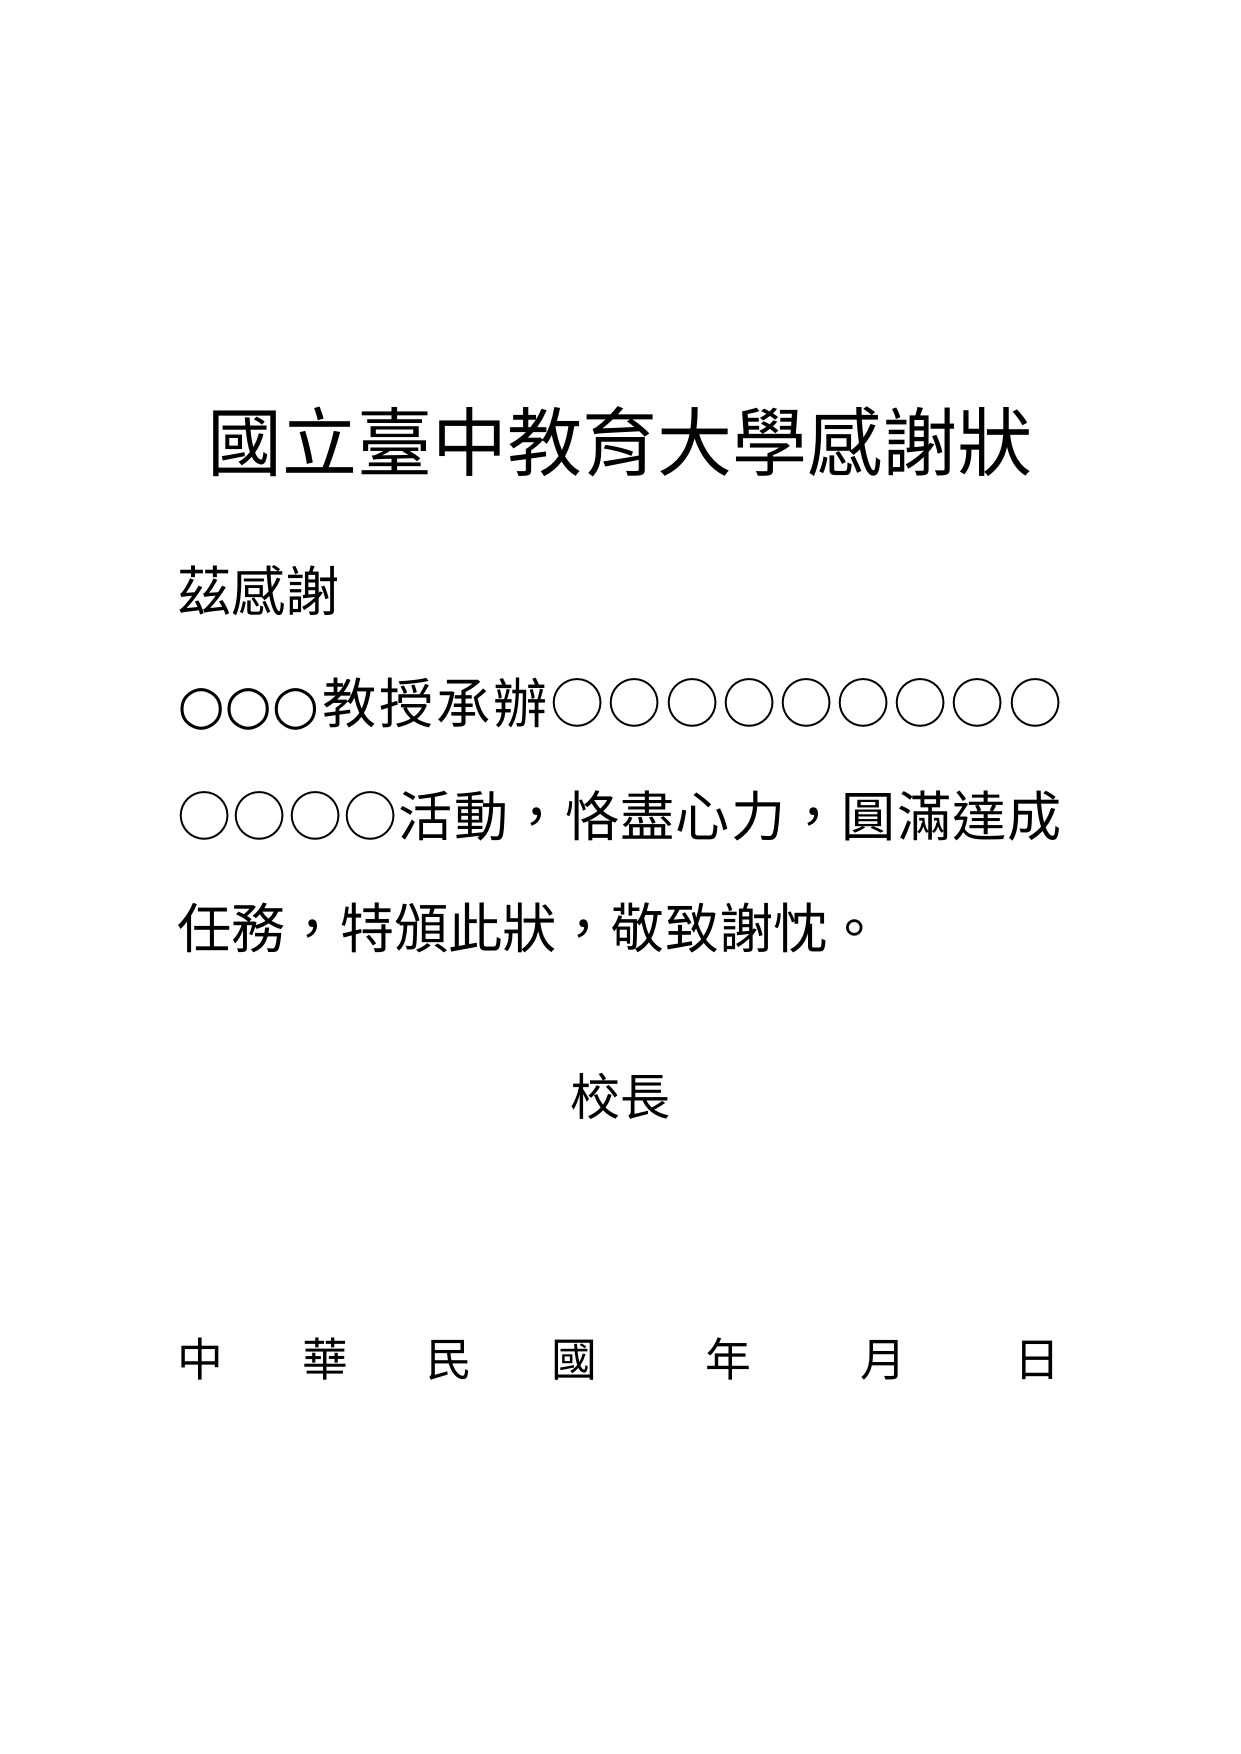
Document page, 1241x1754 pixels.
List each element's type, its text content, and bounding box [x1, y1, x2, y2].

text 國立臺中教育大學感謝狀 [177, 381, 1063, 494]
text 中 華 民 國 年 月 日 [177, 1319, 1063, 1394]
text 茲感謝 [177, 531, 1063, 644]
text 校長 [177, 1056, 1063, 1131]
text ○○○教授承辦○○○○○○○○○○○○○活動，恪盡心力，圓滿達成任務，特頒此狀，敬致謝忱。 [177, 644, 1063, 981]
